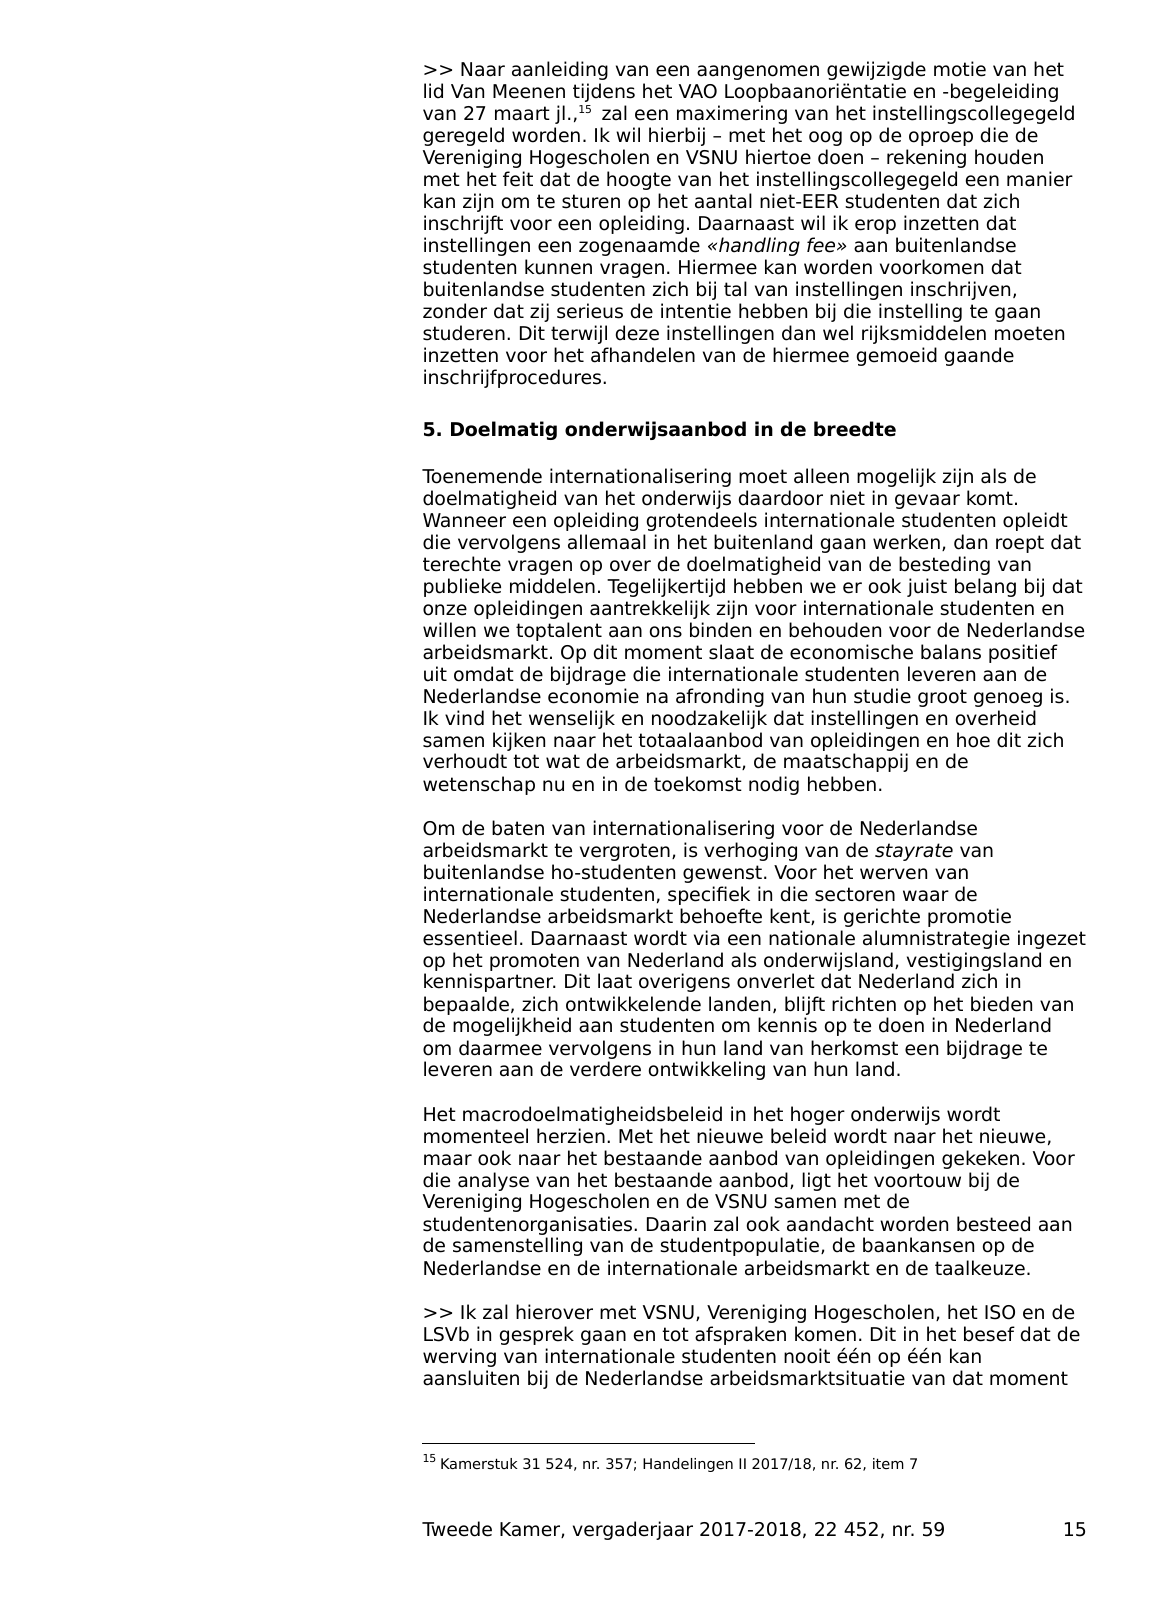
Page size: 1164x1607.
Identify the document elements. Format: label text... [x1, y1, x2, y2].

text Het macrodoelmatigheidsbeleid in het hoger onderwijs wordt momenteel herzien. Met het nieuwe beleid wordt naar het nieuwe, maar ook naar het bestaande aanbod van opleidingen gekeken. Voor die analyse van het bestaande aanbod, ligt het voortouw bij de Vereniging Hogescholen en de VSNU samen met de studentenorganisaties. Daarin zal ook aandacht worden besteed aan de samenstelling van de studentpopulatie, de baankansen op de Nederlandse en de internationale arbeidsmarkt en de taalkeuze. [422, 1103, 1087, 1279]
text >> Ik zal hierover met VSNU, Vereniging Hogescholen, het ISO en de LSVb in gesprek gaan en tot afspraken komen. Dit in het besef dat de werving van internationale studenten nooit één op één kan aansluiten bij de Nederlandse arbeidsmarktsituatie van dat moment [422, 1302, 1087, 1389]
subtitle 5. Doelmatig onderwijsaanbod in de breedte [422, 419, 1087, 441]
text Om de baten van internationalisering voor de Nederlandse arbeidsmarkt te vergroten, is verhoging van de stayrate van buitenlandse ho-studenten gewenst. Voor het werven van internationale studenten, specifiek in die sectoren waar de Nederlandse arbeidsmarkt behoefte kent, is gerichte promotie essentieel. Daarnaast wordt via een nationale alumnistrategie ingezet op het promoten van Nederland als onderwijsland, vestigingsland en kennispartner. Dit laat overigens onverlet dat Nederland zich in bepaalde, zich ontwikkelende landen, blijft richten op het bieden van de mogelijkheid aan studenten om kennis op te doen in Nederland om daarmee vervolgens in hun land van herkomst een bijdrage te leveren aan de verdere ontwikkeling van hun land. [422, 818, 1087, 1081]
text Kamerstuk 31 524, nr. 357; Handelingen II 2017/18, nr. 62, item 7 [422, 1452, 1087, 1474]
text Toenemende internationalisering moet alleen mogelijk zijn als de doelmatigheid van het onderwijs daardoor niet in gevaar komt. Wanneer een opleiding grotendeels internationale studenten opleidt die vervolgens allemaal in het buitenland gaan werken, dan roept dat terechte vragen op over de doelmatigheid van de besteding van publieke middelen. Tegelijkertijd hebben we er ook juist belang bij dat onze opleidingen aantrekkelijk zijn voor internationale studenten en willen we toptalent aan ons binden en behouden voor de Nederlandse arbeidsmarkt. Op dit moment slaat de economische balans positief uit omdat de bijdrage die internationale studenten leveren aan de Nederlandse economie na afronding van hun studie groot genoeg is. Ik vind het wenselijk en noodzakelijk dat instellingen en overheid samen kijken naar het totaalaanbod van opleidingen en hoe dit zich verhoudt tot wat de arbeidsmarkt, de maatschappij en de wetenschap nu en in de toekomst nodig hebben. [422, 466, 1087, 795]
text >> Naar aanleiding van een aangenomen gewijzigde motie van het lid Van Meenen tijdens het VAO Loopbaanoriëntatie en -begeleiding van 27 maart jl., zal een maximering van het instellingscollegegeld geregeld worden. Ik wil hierbij – met het oog op de oproep die de Vereniging Hogescholen en VSNU hiertoe doen – rekening houden met het feit dat de hoogte van het instellingscollegegeld een manier kan zijn om te sturen op het aantal niet-EER studenten dat zich inschrijft voor een opleiding. Daarnaast wil ik erop inzetten dat instellingen een zogenaamde «handling fee» aan buitenlandse studenten kunnen vragen. Hiermee kan worden voorkomen dat buitenlandse studenten zich bij tal van instellingen inschrijven, zonder dat zij serieus de intentie hebben bij die instelling te gaan studeren. Dit terwijl deze instellingen dan wel rijksmiddelen moeten inzetten voor het afhandelen van de hiermee gemoeid gaande inschrijfprocedures. [422, 59, 1087, 389]
